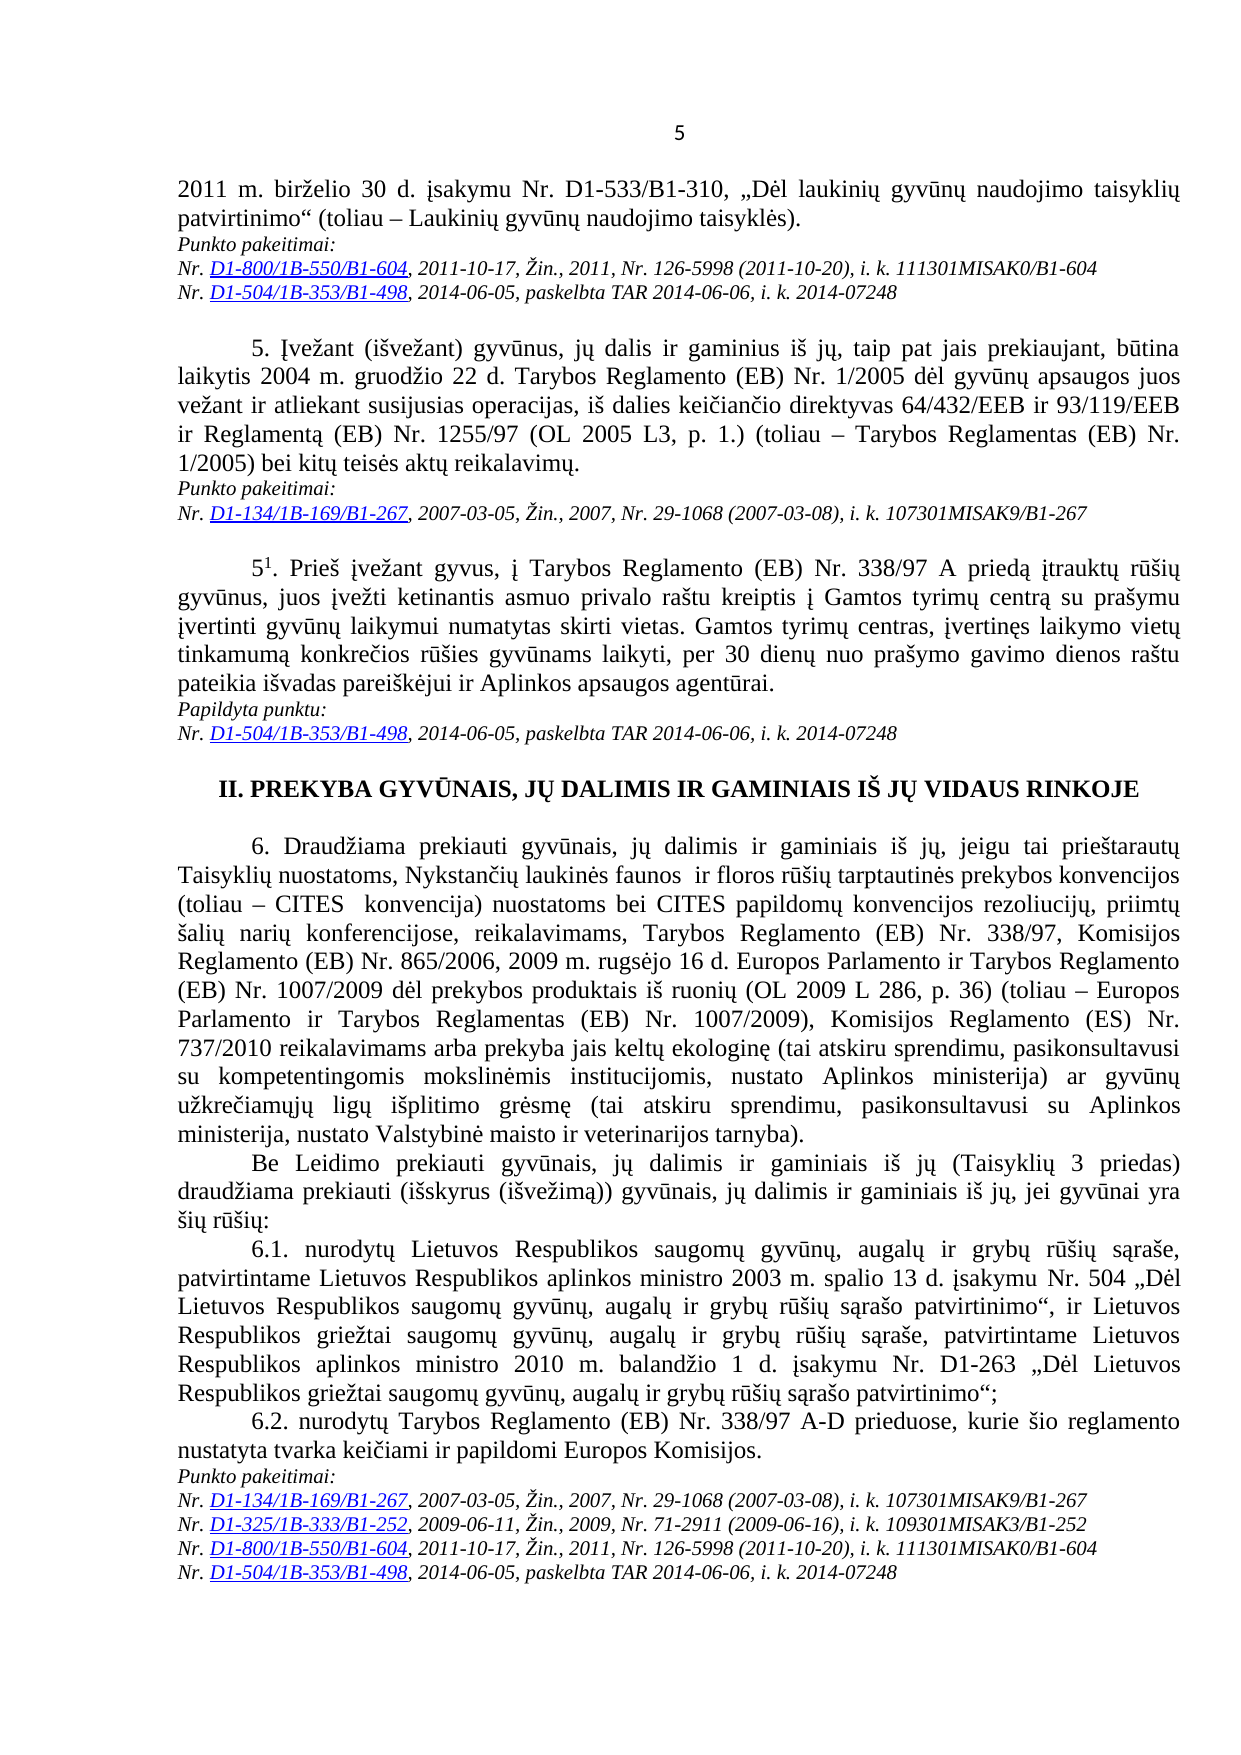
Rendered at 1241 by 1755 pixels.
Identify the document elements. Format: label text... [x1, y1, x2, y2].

text Nr. D1-504/1B-353/B1-498, 2014-06-05, paskelbta TAR 2014-06-06, i. k. 2014-07248 [177, 280, 1181, 304]
text 6.1. nurodytų Lietuvos Respublikos saugomų gyvūnų, augalų ir grybų rūšių sąraše, patvirtintame Lietuvos Respublikos aplinkos ministro 2003 m. spalio 13 d. įsakymu Nr. 504 „Dėl Lietuvos Respublikos saugomų gyvūnų, augalų ir grybų rūšių sąrašo patvirtinimo“, ir Lietuvos Respublikos griežtai saugomų gyvūnų, augalų ir grybų rūšių sąraše, patvirtintame Lietuvos Respublikos aplinkos ministro 2010 m. balandžio 1 d. įsakymu Nr. D1-263 „Dėl Lietuvos Respublikos griežtai saugomų gyvūnų, augalų ir grybų rūšių sąrašo patvirtinimo“; [177, 1234, 1181, 1406]
text Punkto pakeitimai: [177, 232, 1181, 256]
text 51. Prieš įvežant gyvus, į Tarybos Reglamento (EB) Nr. 338/97 A priedą įtrauktų rūšių gyvūnus, juos įvežti ketinantis asmuo privalo raštu kreiptis į Gamtos tyrimų centrą su prašymu įvertinti gyvūnų laikymui numatytas skirti vietas. Gamtos tyrimų centras, įvertinęs laikymo vietų tinkamumą konkrečios rūšies gyvūnams laikyti, per 30 dienų nuo prašymo gavimo dienos raštu pateikia išvadas pareiškėjui ir Aplinkos apsaugos agentūrai. [177, 553, 1181, 697]
text Nr. D1-800/1B-550/B1-604, 2011-10-17, Žin., 2011, Nr. 126-5998 (2011-10-20), i. k. 111301MISAK0/B1-604 [177, 1536, 1181, 1560]
text 5. Įvežant (išvežant) gyvūnus, jų dalis ir gaminius iš jų, taip pat jais prekiaujant, būtina laikytis 2004 m. gruodžio 22 d. Tarybos Reglamento (EB) Nr. 1/2005 dėl gyvūnų apsaugos juos vežant ir atliekant susijusias operacijas, iš dalies keičiančio direktyvas 64/432/EEB ir 93/119/EEB ir Reglamentą (EB) Nr. 1255/97 (OL 2005 L3, p. 1.) (toliau – Tarybos Reglamentas (EB) Nr. 1/2005) bei kitų teisės aktų reikalavimų. [177, 333, 1181, 476]
text Be Leidimo prekiauti gyvūnais, jų dalimis ir gaminiais iš jų (Taisyklių 3 priedas) draudžiama prekiauti (išskyrus (išvežimą)) gyvūnais, jų dalimis ir gaminiais iš jų, jei gyvūnai yra šių rūšių: [177, 1148, 1181, 1234]
text Nr. D1-134/1B-169/B1-267, 2007-03-05, Žin., 2007, Nr. 29-1068 (2007-03-08), i. k. 107301MISAK9/B1-267 [177, 1488, 1181, 1512]
text Nr. D1-325/1B-333/B1-252, 2009-06-11, Žin., 2009, Nr. 71-2911 (2009-06-16), i. k. 109301MISAK3/B1-252 [177, 1512, 1181, 1536]
text Punkto pakeitimai: [177, 1464, 1181, 1488]
text Nr. D1-504/1B-353/B1-498, 2014-06-05, paskelbta TAR 2014-06-06, i. k. 2014-07248 [177, 1560, 1181, 1584]
text Papildyta punktu: [177, 697, 1181, 721]
text Punkto pakeitimai: [177, 476, 1181, 500]
text 6. Draudžiama prekiauti gyvūnais, jų dalimis ir gaminiais iš jų, jeigu tai prieštarautų Taisyklių nuostatoms, Nykstančių laukinės faunos ir floros rūšių tarptautinės prekybos konvencijos (toliau – CITES konvencija) nuostatoms bei CITES papildomų konvencijos rezoliucijų, priimtų šalių narių konferencijose, reikalavimams, Tarybos Reglamento (EB) Nr. 338/97, Komisijos Reglamento (EB) Nr. 865/2006, 2009 m. rugsėjo 16 d. Europos Parlamento ir Tarybos Reglamento (EB) Nr. 1007/2009 dėl prekybos produktais iš ruonių (OL 2009 L 286, p. 36) (toliau – Europos Parlamento ir Tarybos Reglamentas (EB) Nr. 1007/2009), Komisijos Reglamento (ES) Nr. 737/2010 reikalavimams arba prekyba jais keltų ekologinę (tai atskiru sprendimu, pasikonsultavusi su kompetentingomis mokslinėmis institucijomis, nustato Aplinkos ministerija) ar gyvūnų užkrečiamųjų ligų išplitimo grėsmę (tai atskiru sprendimu, pasikonsultavusi su Aplinkos ministerija, nustato Valstybinė maisto ir veterinarijos tarnyba). [177, 831, 1181, 1148]
text Nr. D1-504/1B-353/B1-498, 2014-06-05, paskelbta TAR 2014-06-06, i. k. 2014-07248 [177, 721, 1181, 745]
text 2011 m. birželio 30 d. įsakymu Nr. D1-533/B1-310, „Dėl laukinių gyvūnų naudojimo taisyklių patvirtinimo“ (toliau – Laukinių gyvūnų naudojimo taisyklės). [177, 174, 1181, 232]
text II. prekyba gyvūnais, jų dalimis ir gaminiais iš jų vidaus rinkoje [177, 774, 1181, 803]
text 6.2. nurodytų Tarybos Reglamento (EB) Nr. 338/97 A-D prieduose, kurie šio reglamento nustatyta tvarka keičiami ir papildomi Europos Komisijos. [177, 1406, 1181, 1464]
text Nr. D1-134/1B-169/B1-267, 2007-03-05, Žin., 2007, Nr. 29-1068 (2007-03-08), i. k. 107301MISAK9/B1-267 [177, 500, 1181, 524]
text Nr. D1-800/1B-550/B1-604, 2011-10-17, Žin., 2011, Nr. 126-5998 (2011-10-20), i. k. 111301MISAK0/B1-604 [177, 256, 1181, 280]
